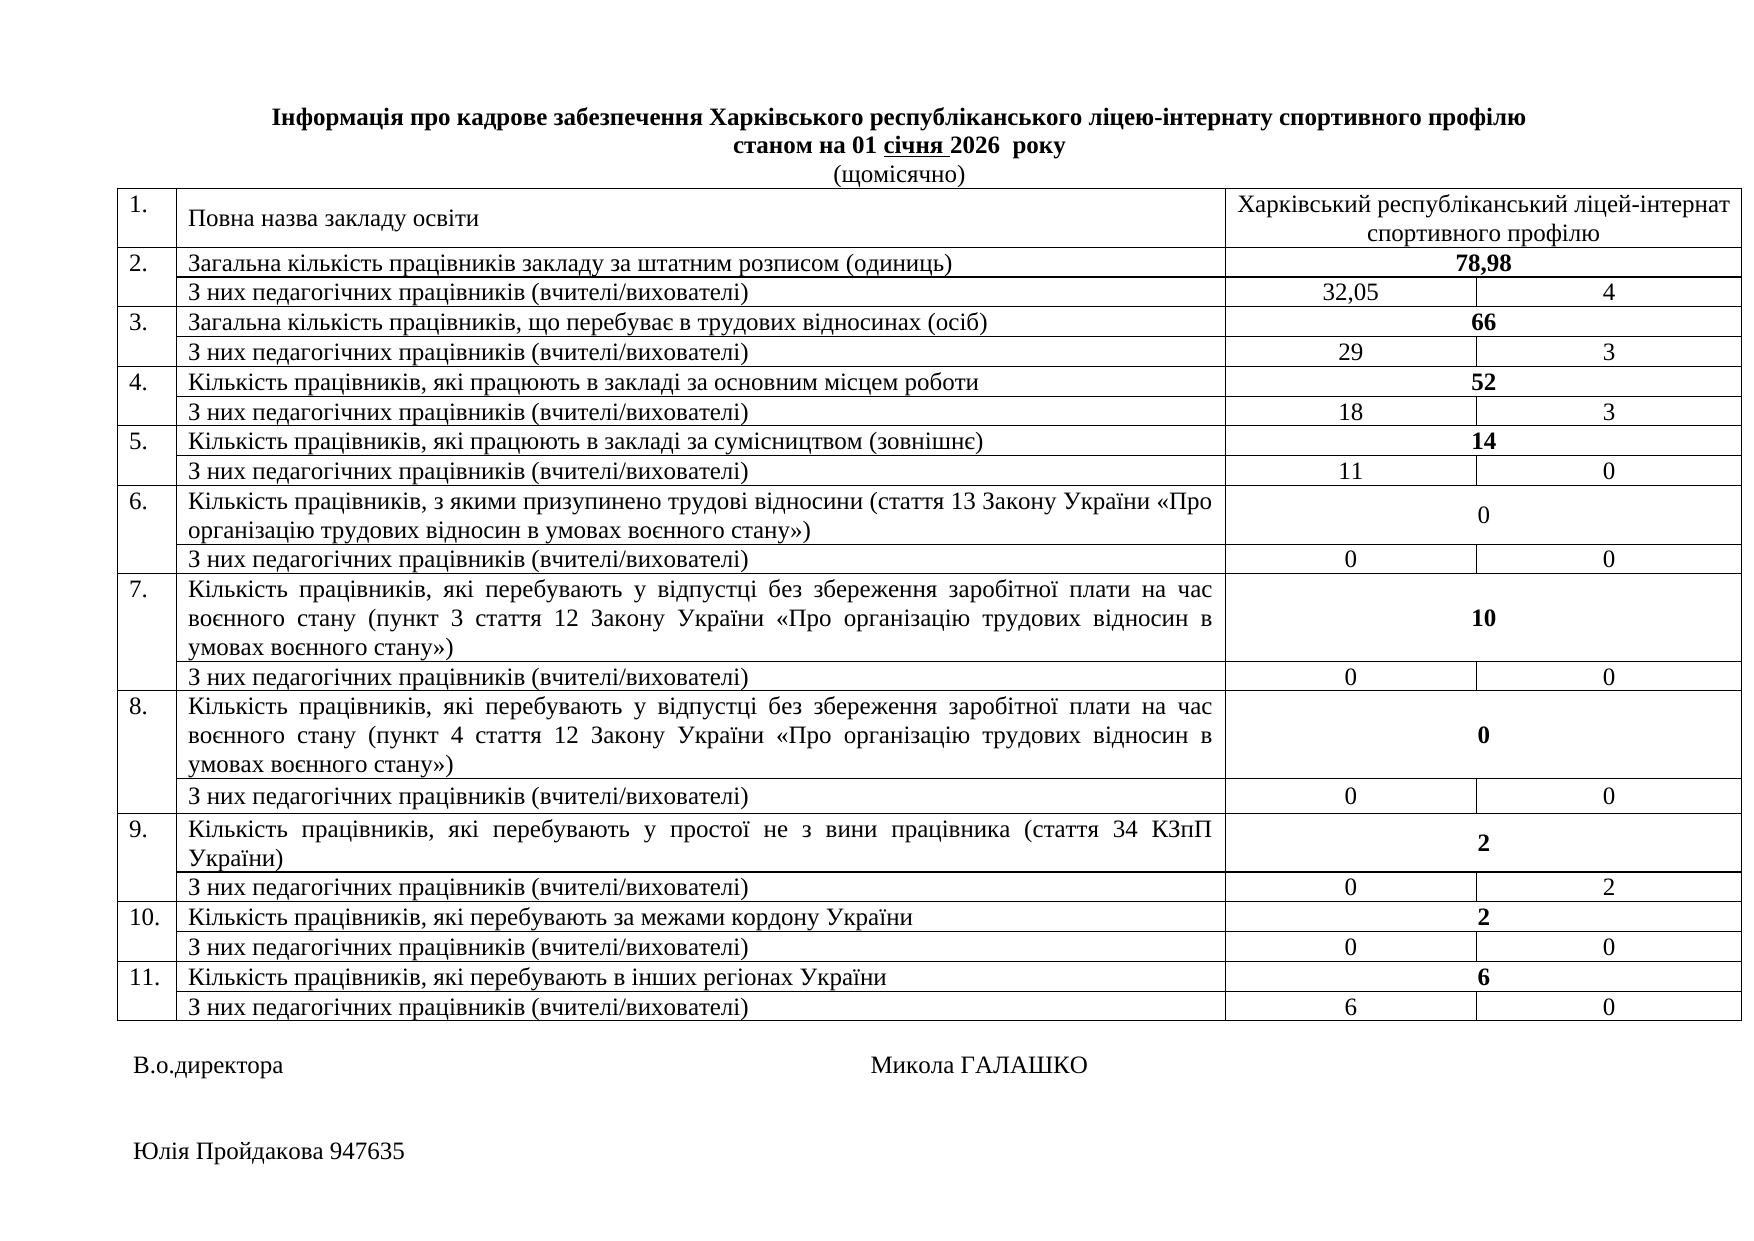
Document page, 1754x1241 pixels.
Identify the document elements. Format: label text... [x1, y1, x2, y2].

table_cell З них педагогічних працівників (вчителі/вихователі) [177, 873, 1225, 901]
table_cell Кількість працівників, які перебувають за межами кордону України [177, 902, 1225, 931]
table_cell 0 [1226, 873, 1476, 901]
table_cell Кількість працівників, які перебувають у відпустці без збереження заробітної плати на час воєнного стану (пункт 4 стаття 12 Закону України «Про організацію трудових відносин в умовах воєнного стану») [177, 691, 1225, 778]
table_cell 0 [1477, 456, 1741, 485]
text Інформація про кадрове забезпечення Харківського республіканського ліцею-інтернату спортивного профілю [118, 102, 1680, 131]
text (щомісячно) [118, 159, 1680, 188]
table_cell [118, 426, 176, 485]
table_cell 14 [1226, 426, 1741, 455]
table_cell З них педагогічних працівників (вчителі/вихователі) [177, 397, 1225, 425]
table_cell 2 [1226, 814, 1741, 871]
table_header [118, 189, 176, 247]
table_cell 2 [1226, 902, 1741, 931]
table_cell З них педагогічних працівників (вчителі/вихователі) [177, 545, 1225, 573]
table_cell Кількість працівників, які перебувають у відпустці без збереження заробітної плати на час воєнного стану (пункт 3 стаття 12 Закону України «Про організацію трудових відносин в умовах воєнного стану») [177, 574, 1225, 661]
text станом на 01 січня 2026 року [118, 131, 1680, 159]
table_cell Кількість працівників, які перебувають у простої не з вини працівника (стаття 34 КЗпП України) [177, 814, 1225, 871]
table_cell З них педагогічних працівників (вчителі/вихователі) [177, 337, 1225, 366]
table_cell З них педагогічних працівників (вчителі/вихователі) [177, 456, 1225, 485]
table_cell 4 [1477, 278, 1741, 306]
table_cell Кількість працівників, з якими призупинено трудові відносини (стаття 13 Закону України «Про організацію трудових відносин в умовах воєнного стану») [177, 486, 1225, 543]
table_header Повна назва закладу освіти [177, 189, 1225, 247]
table_cell 10 [1226, 574, 1741, 661]
table_cell 0 [1477, 932, 1741, 961]
table_cell 0 [1477, 662, 1741, 690]
table_cell Кількість працівників, які працюють в закладі за основним місцем роботи [177, 367, 1225, 396]
table_cell З них педагогічних працівників (вчителі/вихователі) [177, 932, 1225, 961]
table_cell 29 [1226, 337, 1476, 366]
table_cell З них педагогічних працівників (вчителі/вихователі) [177, 779, 1225, 813]
table_cell 3 [1477, 337, 1741, 366]
table_cell 66 [1226, 307, 1741, 336]
table_cell Кількість працівників, які перебувають в інших регіонах України [177, 962, 1225, 991]
table_cell [118, 307, 176, 366]
table_cell [118, 814, 176, 901]
table_cell 78,98 [1226, 248, 1741, 276]
table_cell 0 [1226, 545, 1476, 573]
table_cell [118, 691, 176, 813]
text Юлія Пройдакова 947635 [133, 1136, 1680, 1165]
table_cell Загальна кількість працівників, що перебуває в трудових відносинах (осіб) [177, 307, 1225, 336]
table_cell З них педагогічних працівників (вчителі/вихователі) [177, 992, 1225, 1020]
table_cell [118, 248, 176, 306]
table_cell Загальна кількість працівників закладу за штатним розписом (одиниць) [177, 248, 1225, 276]
table_cell 18 [1226, 397, 1476, 425]
table_cell 11 [1226, 456, 1476, 485]
table_cell 6 [1226, 962, 1741, 991]
table_cell [118, 486, 176, 573]
table_cell З них педагогічних працівників (вчителі/вихователі) [177, 278, 1225, 306]
table_cell З них педагогічних працівників (вчителі/вихователі) [177, 662, 1225, 690]
table_cell 0 [1226, 779, 1476, 813]
table_cell [118, 574, 176, 690]
table_cell 2 [1477, 873, 1741, 901]
text В.о.директора Микола ГАЛАШКО [133, 1050, 1680, 1079]
table_cell 0 [1477, 992, 1741, 1020]
table_cell 0 [1477, 545, 1741, 573]
table_cell 0 [1226, 486, 1741, 543]
table_cell 32,05 [1226, 278, 1476, 306]
table_cell 0 [1226, 662, 1476, 690]
table_cell 6 [1226, 992, 1476, 1020]
table_cell 0 [1226, 691, 1741, 778]
table_cell 3 [1477, 397, 1741, 425]
table_cell [118, 902, 176, 961]
table_cell Кількість працівників, які працюють в закладі за сумісництвом (зовнішнє) [177, 426, 1225, 455]
table_cell 0 [1477, 779, 1741, 813]
table_cell 52 [1226, 367, 1741, 396]
table_cell [118, 367, 176, 425]
table_header Харківський республіканський ліцей-інтернат спортивного профілю [1226, 189, 1741, 247]
table_cell 0 [1226, 932, 1476, 961]
table_cell [118, 962, 176, 1020]
